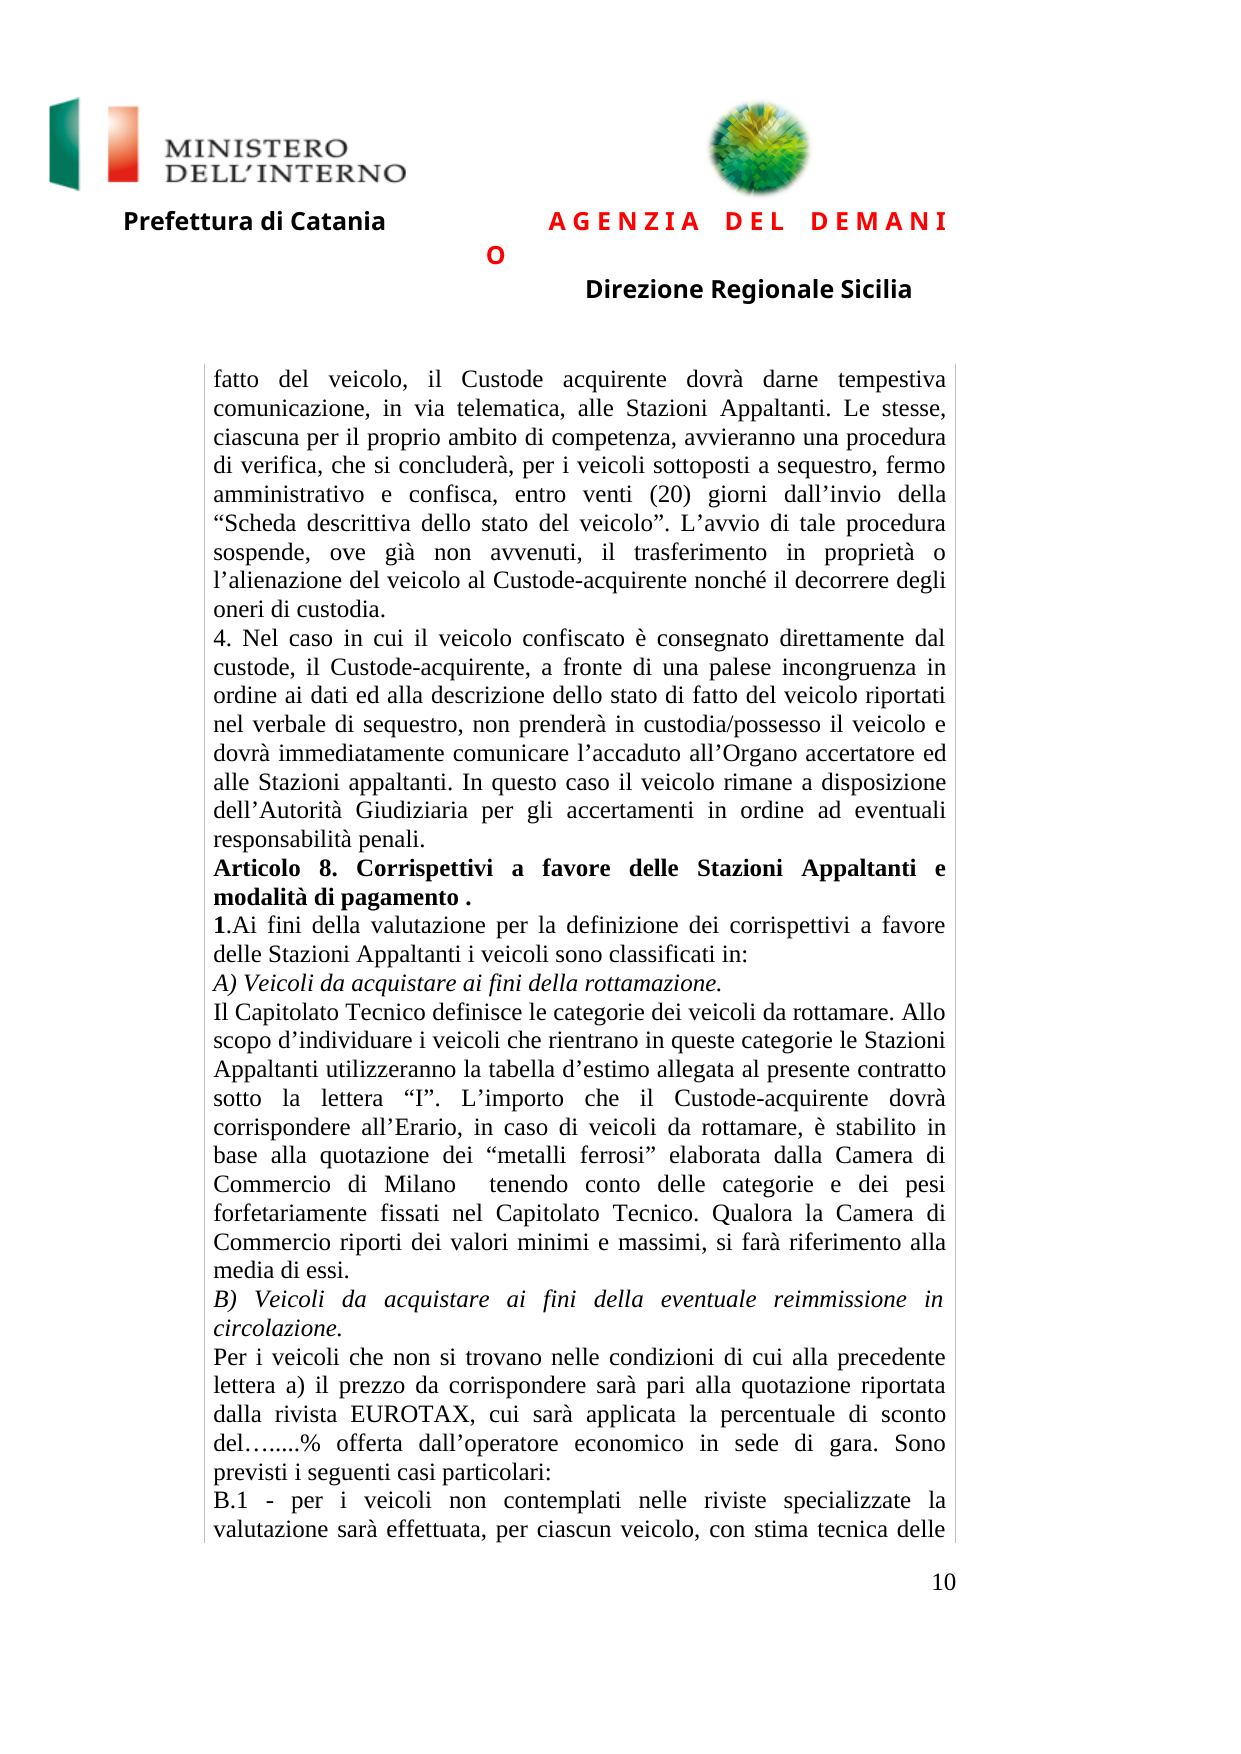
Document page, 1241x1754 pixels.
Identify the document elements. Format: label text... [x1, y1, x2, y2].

text Il Capitolato Tecnico definisce le categorie dei veicoli da rottamare. Allo scopo d’individuare i veicoli che rientrano in queste categorie le Stazioni Appaltanti utilizzeranno la tabella d’estimo allegata al presente contratto sotto la lettera “I”. L’importo che il Custode-acquirente dovrà corrispondere all’Erario, in caso di veicoli da rottamare, è stabilito in base alla quotazione dei “metalli ferrosi” elaborata dalla Camera di Commercio di Milano tenendo conto delle categorie e dei pesi forfetariamente fissati nel Capitolato Tecnico. Qualora la Camera di Commercio riporti dei valori minimi e massimi, si farà riferimento alla media di essi. [205, 997, 955, 1284]
text Per i veicoli che non si trovano nelle condizioni di cui alla precedente lettera a) il prezzo da corrispondere sarà pari alla quotazione riportata dalla rivista EUROTAX, cui sarà applicata la percentuale di sconto del….....% offerta dall’operatore economico in sede di gara. Sono previsti i seguenti casi particolari: [205, 1342, 955, 1486]
text B.1 - per i veicoli non contemplati nelle riviste specializzate la valutazione sarà effettuata, per ciascun veicolo, con stima tecnica delle [205, 1486, 955, 1543]
text 1.Ai fini della valutazione per la definizione dei corrispettivi a favore delle Stazioni Appaltanti i veicoli sono classificati in: [205, 911, 955, 968]
text A) Veicoli da acquistare ai fini della rottamazione. [205, 968, 955, 997]
text B) Veicoli da acquistare ai fini della eventuale reimmissione in circolazione. [205, 1284, 955, 1342]
text 4. Nel caso in cui il veicolo confiscato è consegnato direttamente dal custode, il Custode-acquirente, a fronte di una palese incongruenza in ordine ai dati ed alla descrizione dello stato di fatto del veicolo riportati nel verbale di sequestro, non prenderà in custodia/possesso il veicolo e dovrà immediatamente comunicare l’accaduto all’Organo accertatore ed alle Stazioni appaltanti. In questo caso il veicolo rimane a disposizione dell’Autorità Giudiziaria per gli accertamenti in ordine ad eventuali responsabilità penali. [205, 623, 955, 853]
text Articolo 8. Corrispettivi a favore delle Stazioni Appaltanti e modalità di pagamento . [205, 853, 955, 911]
text fatto del veicolo, il Custode acquirente dovrà darne tempestiva comunicazione, in via telematica, alle Stazioni Appaltanti. Le stesse, ciascuna per il proprio ambito di competenza, avvieranno una procedura di verifica, che si concluderà, per i veicoli sottoposti a sequestro, fermo amministrativo e confisca, entro venti (20) giorni dall’invio della “Scheda descrittiva dello stato del veicolo”. L’avvio di tale procedura sospende, ove già non avvenuti, il trasferimento in proprietà o l’alienazione del veicolo al Custode-acquirente nonché il decorrere degli oneri di custodia. [205, 364, 955, 623]
